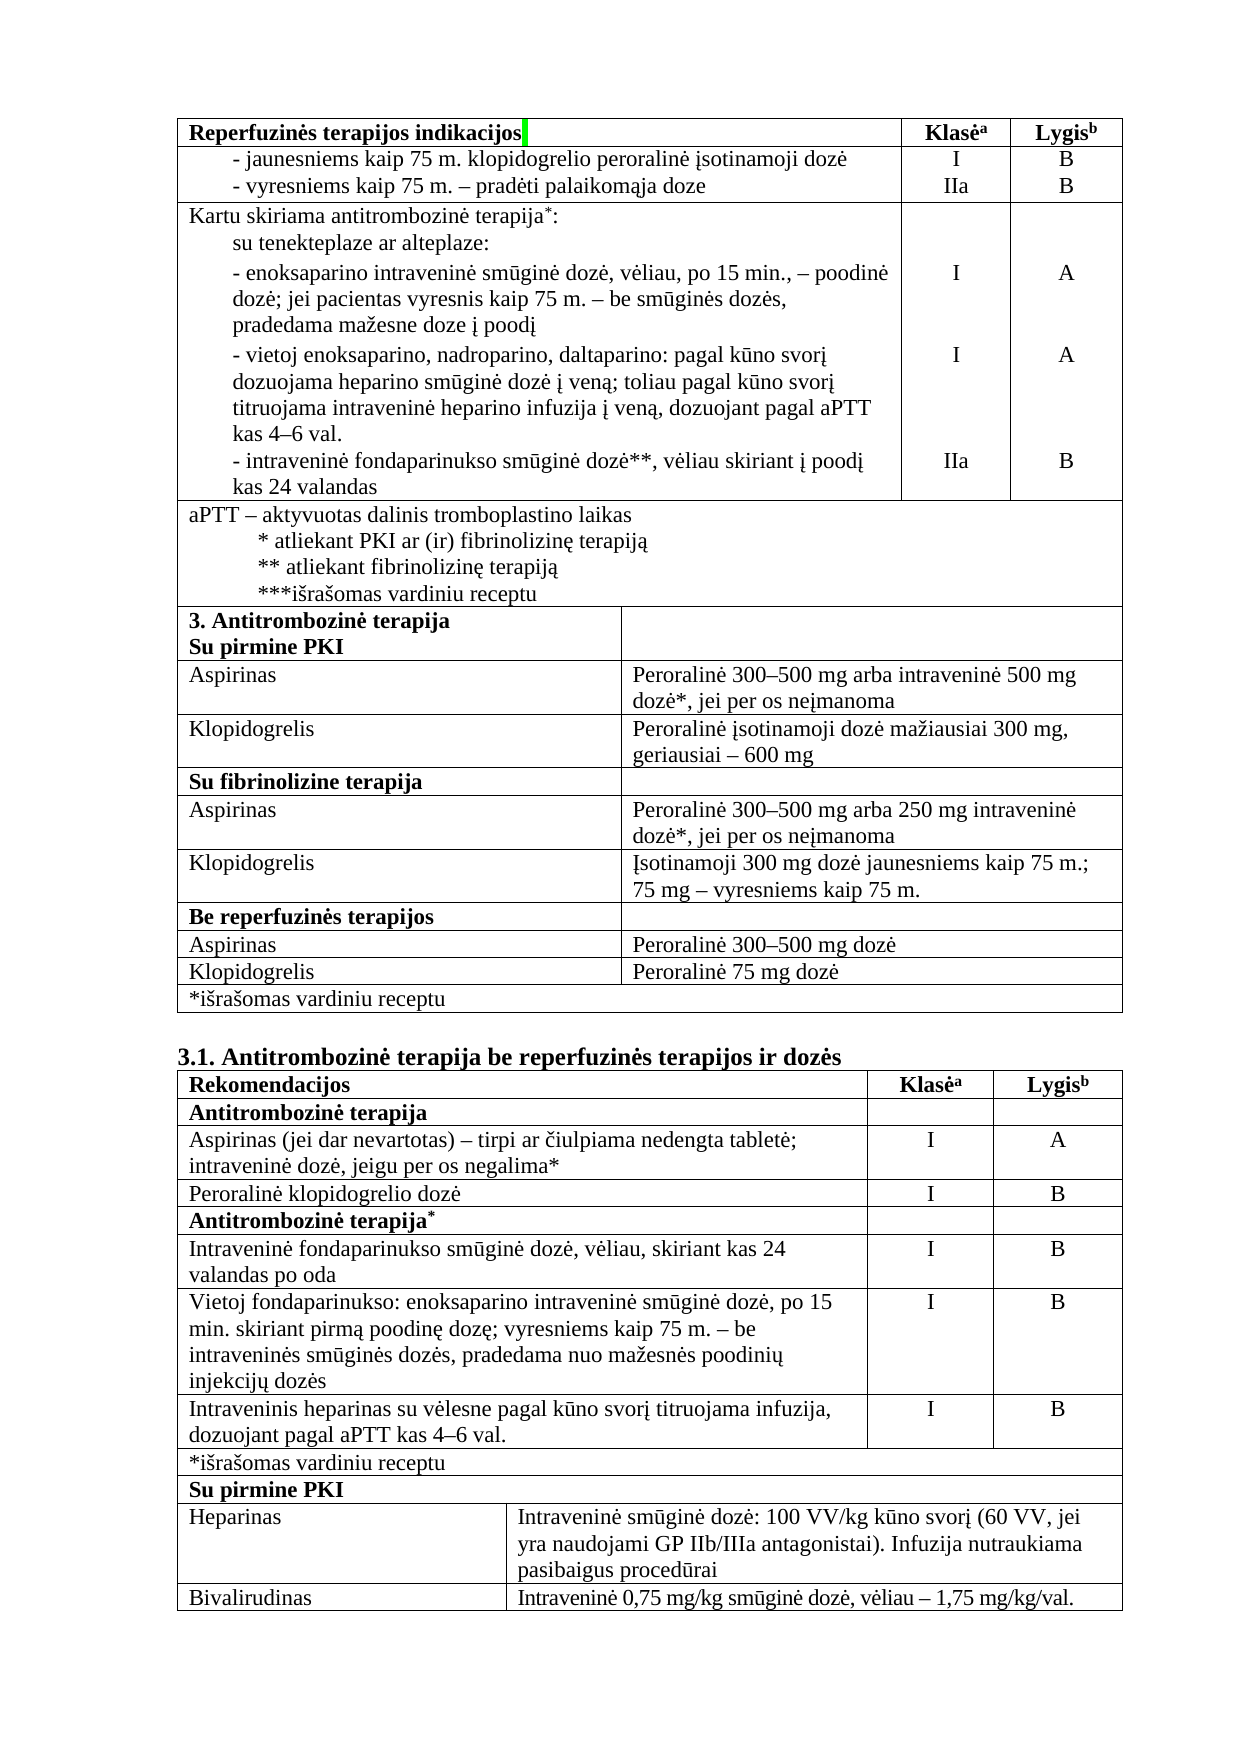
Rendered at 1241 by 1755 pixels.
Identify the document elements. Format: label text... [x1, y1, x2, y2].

table_cell *išrašomas vardiniu receptu [178, 1449, 868, 1475]
table_cell I [868, 1395, 993, 1448]
table_cell B [1011, 447, 1122, 499]
table_cell B [994, 1289, 1122, 1394]
table_cell Heparinas [178, 1504, 506, 1582]
table_cell B [1011, 172, 1122, 202]
table_cell - intraveninė fondaparinukso smūginė dozė**, vėliau skiriant į poodį kas 24 valandas [178, 447, 901, 499]
table_cell B [994, 1180, 1122, 1206]
table_cell [902, 203, 1010, 229]
table_cell Intraveninė smūginė dozė: 100 VV/kg kūno svorį (60 VV, jei yra naudojami GP IIb/IIIa antagonistai). Infuzija nutraukiama pasibaigus procedūrai [507, 1504, 1122, 1582]
table_cell - jaunesniems kaip 75 m. klopidogrelio peroralinė įsotinamoji dozė [178, 147, 901, 172]
table_cell [1011, 203, 1122, 229]
table_cell I [868, 1235, 993, 1287]
table_cell *išrašomas vardiniu receptu [178, 985, 868, 1012]
table_header Lygisb [994, 1071, 1122, 1098]
table_cell IIa [902, 172, 1010, 202]
table_cell A [994, 1126, 1122, 1179]
table_cell Vietoj fondaparinukso: enoksaparino intraveninė smūginė dozė, po 15 min. skiriant pirmą poodinę dozę; vyresniems kaip 75 m. – be intraveninės smūginės dozės, pradedama nuo mažesnės poodinių injekcijų dozės [178, 1289, 867, 1394]
table_cell Peroralinė 75 mg dozė [622, 958, 1122, 984]
table_cell Bivalirudinas [178, 1584, 506, 1610]
table_cell [994, 1449, 1122, 1475]
table_cell [868, 1449, 994, 1475]
table_cell [901, 501, 1011, 606]
table_cell - vietoj enoksaparino, nadroparino, daltaparino: pagal kūno svorį dozuojama heparino smūginė dozė į veną; toliau pagal kūno svorį titruojama intraveninė heparino infuzija į veną, dozuojant pagal aPTT kas 4–6 val. [178, 341, 901, 447]
table_cell [622, 903, 1122, 929]
table_cell Peroralinė 300–500 mg arba 250 mg intraveninė dozė*, jei per os neįmanoma [622, 796, 1122, 848]
table_cell [902, 229, 1010, 259]
table_cell [622, 768, 1122, 795]
table_cell [868, 1099, 993, 1125]
table_cell - vyresniems kaip 75 m. – pradėti palaikomąja doze [178, 172, 901, 202]
table_cell Antitrombozinė terapija [178, 1099, 867, 1125]
table_cell Su fibrinolizine terapija [178, 768, 621, 795]
table_cell 3. Antitrombozinė terapija Su pirmine PKI [178, 607, 621, 660]
table_cell su tenekteplaze ar alteplaze: [178, 229, 901, 259]
table_header Klasėa [868, 1071, 993, 1098]
table_cell I [902, 341, 1010, 447]
table_cell Klopidogrelis [178, 850, 621, 902]
table_cell IIa [902, 447, 1010, 499]
table_header Klasėa [902, 119, 1010, 146]
table_cell Klopidogrelis [178, 715, 621, 767]
table_cell Įsotinamoji 300 mg dozė jaunesniems kaip 75 m.; 75 mg – vyresniems kaip 75 m. [622, 850, 1122, 902]
table_cell Aspirinas (jei dar nevartotas) – tirpi ar čiulpiama nedengta tabletė; intraveninė dozė, jeigu per os negalima* [178, 1126, 867, 1179]
table_cell I [868, 1289, 993, 1394]
table_cell Klopidogrelis [178, 958, 621, 984]
table_cell - enoksaparino intraveninė smūginė dozė, vėliau, po 15 min., – poodinė dozė; jei pacientas vyresnis kaip 75 m. – be smūginės dozės, pradedama mažesne doze į poodį [178, 259, 901, 341]
table_cell Peroralinė 300–500 mg dozė [622, 931, 1122, 957]
table_cell I [902, 147, 1010, 172]
table_cell Aspirinas [178, 661, 621, 713]
table_cell Intraveninė fondaparinukso smūginė dozė, vėliau, skiriant kas 24 valandas po oda [178, 1235, 867, 1287]
table_header Reperfuzinės terapijos indikacijos [178, 119, 901, 146]
table_cell Peroralinė klopidogrelio dozė [178, 1180, 867, 1206]
table_cell [1011, 229, 1122, 259]
table_cell [868, 985, 993, 1012]
table_cell Aspirinas [178, 931, 621, 957]
table_cell Peroralinė 300–500 mg arba intraveninė 500 mg dozė*, jei per os neįmanoma [622, 661, 1122, 713]
table_cell [1011, 501, 1122, 606]
table_cell I [868, 1126, 993, 1179]
table_cell I [902, 259, 1010, 341]
table_cell Intraveninė 0,75 mg/kg smūginė dozė, vėliau – 1,75 mg/kg/val. [507, 1584, 1122, 1610]
table_cell [622, 607, 1122, 660]
table_cell [994, 1207, 1122, 1234]
table_cell [868, 1207, 993, 1234]
table_cell B [994, 1235, 1122, 1287]
table_cell Kartu skiriama antitrombozinė terapija*: [178, 203, 901, 229]
table_cell Intraveninis heparinas su vėlesne pagal kūno svorį titruojama infuzija, dozuojant pagal aPTT kas 4–6 val. [178, 1395, 867, 1448]
table_cell Peroralinė įsotinamoji dozė mažiausiai 300 mg, geriausiai – 600 mg [622, 715, 1122, 767]
table_cell [993, 985, 1122, 1012]
table_header Rekomendacijos [178, 1071, 867, 1098]
table_cell Antitrombozinė terapija* [178, 1207, 867, 1234]
table_cell [506, 1476, 1122, 1502]
table_cell aPTT – aktyvuotas dalinis tromboplastino laikas * atliekant PKI ar (ir) fibrinolizinę terapiją ** atliekant fibrinolizinę terapiją ***išrašomas vardiniu receptu [178, 501, 901, 606]
table_cell [994, 1099, 1122, 1125]
table_cell A [1011, 341, 1122, 447]
table_cell Be reperfuzinės terapijos [178, 903, 621, 929]
table_cell Su pirmine PKI [178, 1476, 506, 1502]
table_header Lygisb [1011, 119, 1122, 146]
table_cell B [994, 1395, 1122, 1448]
text 3.1. Antitrombozinė terapija be reperfuzinės terapijos ir dozės [177, 1042, 1122, 1070]
table_cell I [868, 1180, 993, 1206]
table_cell Aspirinas [178, 796, 621, 848]
table_cell B [1011, 147, 1122, 172]
table_cell A [1011, 259, 1122, 341]
